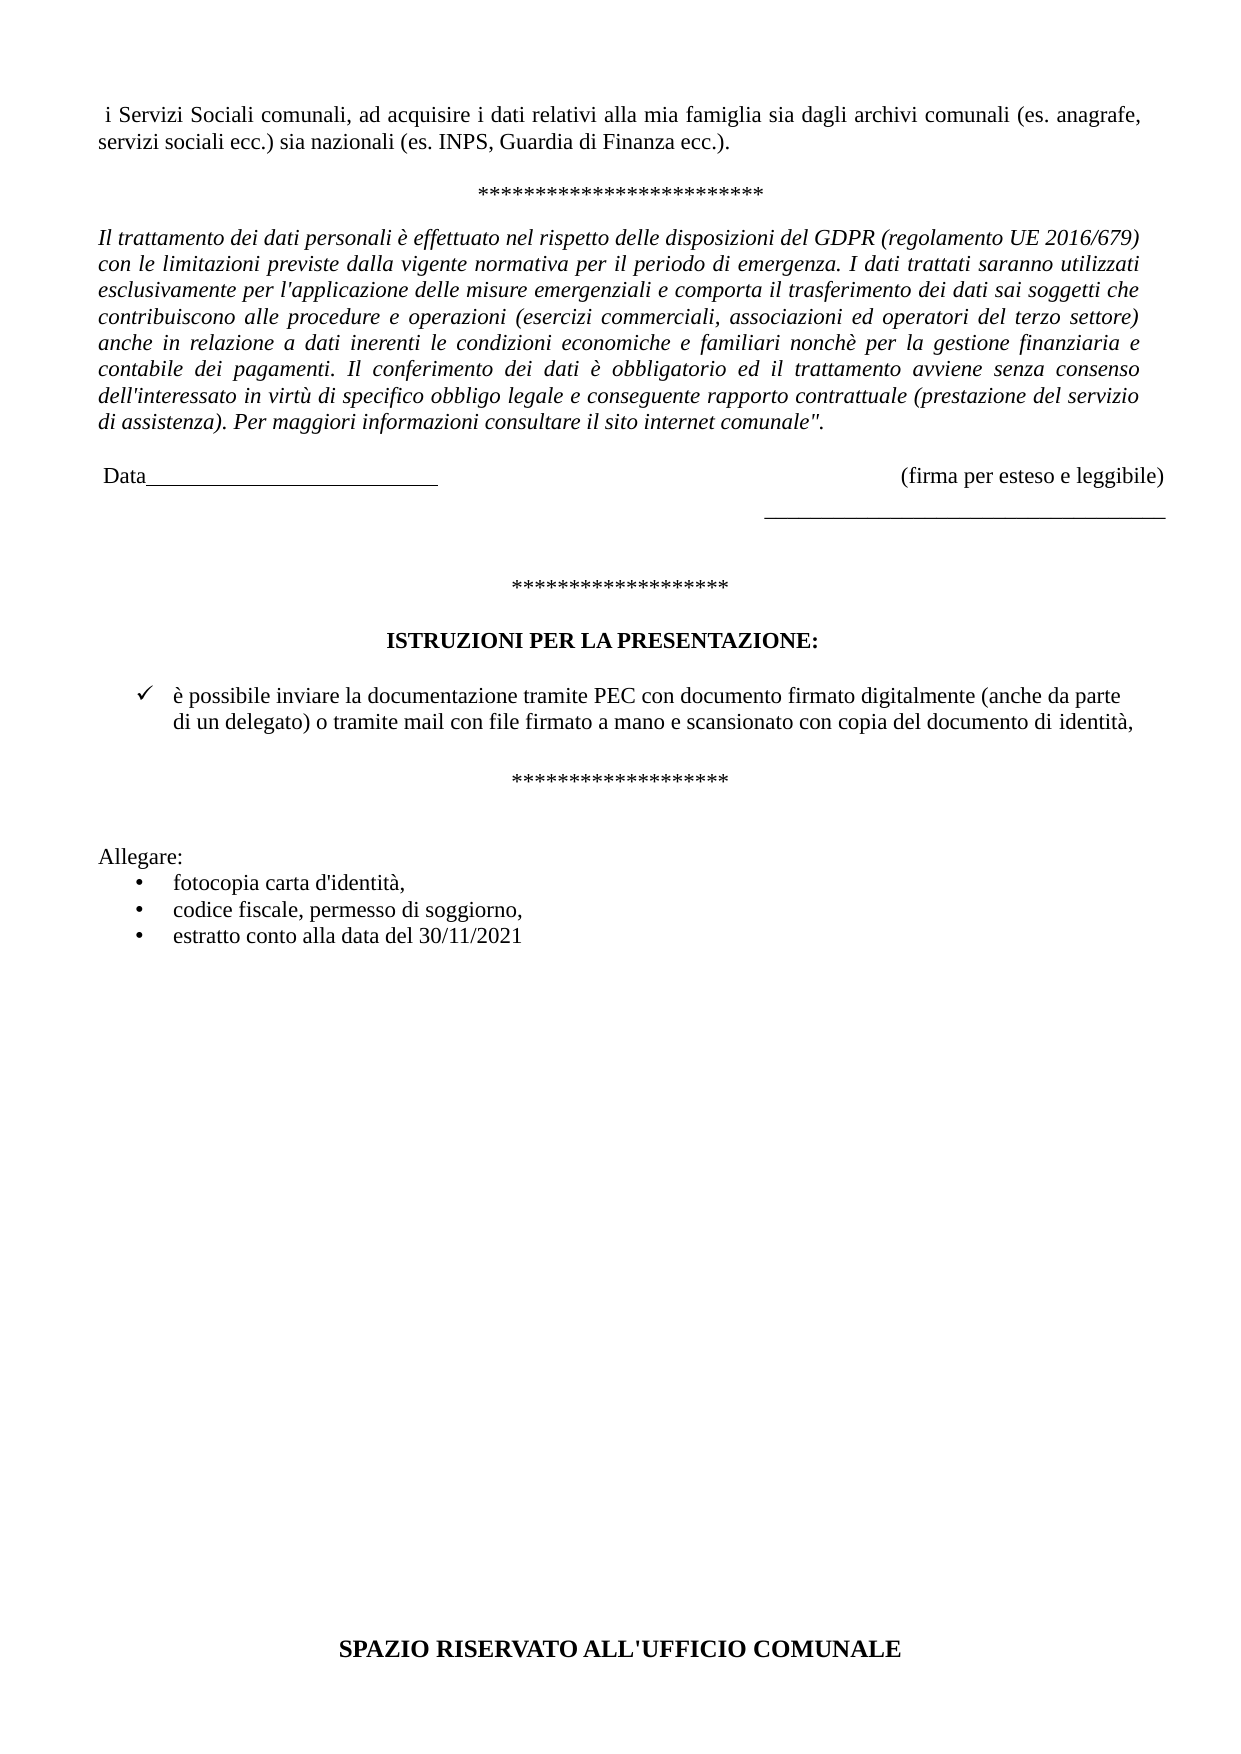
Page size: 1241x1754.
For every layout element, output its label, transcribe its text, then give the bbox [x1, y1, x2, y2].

subtitle ISTRUZIONI PER LA PRESENTAZIONE: [277, 627, 929, 653]
text ******************* [75, 574, 1165, 601]
list codice fiscale, permesso di soggiorno, [135, 896, 1165, 922]
list estratto conto alla data del 30/11/2021 [135, 922, 1165, 948]
text Allegare: [98, 843, 1143, 869]
text ************************* [98, 181, 1143, 207]
text ******************* [75, 768, 1165, 794]
text ___________________________________ [722, 495, 1165, 522]
text SPAZIO RISERVATO ALL'UFFICIO COMUNALE [75, 1634, 1165, 1663]
text i Servizi Sociali comunali, ad acquisire i dati relativi alla mia famiglia sia dagli archivi comunali (es. anagrafe, servizi sociali ecc.) sia nazionali (es. INPS, Guardia di Finanza ecc.). [98, 101, 1143, 154]
list è possibile inviare la documentazione tramite PEC con documento firmato digitalmente (anche da parte di un delegato) o tramite mail con file firmato a mano e scansionato con copia del documento di identità, [135, 682, 1143, 734]
text Il trattamento dei dati personali è effettuato nel rispetto delle disposizioni del GDPR (regolamento UE 2016/679) con le limitazioni previste dalla vigente normativa per il periodo di emergenza. I dati trattati saranno utilizzati esclusivamente per l'applicazione delle misure emergenziali e comporta il trasferimento dei dati sai soggetti che contribuiscono alle procedure e operazioni (esercizi commerciali, associazioni ed operatori del terzo settore) anche in relazione a dati inerenti le condizioni economiche e familiari nonchè per la gestione finanziaria e contabile dei pagamenti. Il conferimento dei dati è obbligatorio ed il trattamento avviene senza consenso dell'interessato in virtù di specifico obbligo legale e conseguente rapporto contrattuale (prestazione del servizio di assistenza). Per maggiori informazioni consultare il sito internet comunale". [98, 224, 1143, 434]
text Data (firma per esteso e leggibile) [98, 462, 1165, 489]
list fotocopia carta d'identità, [135, 869, 1165, 896]
